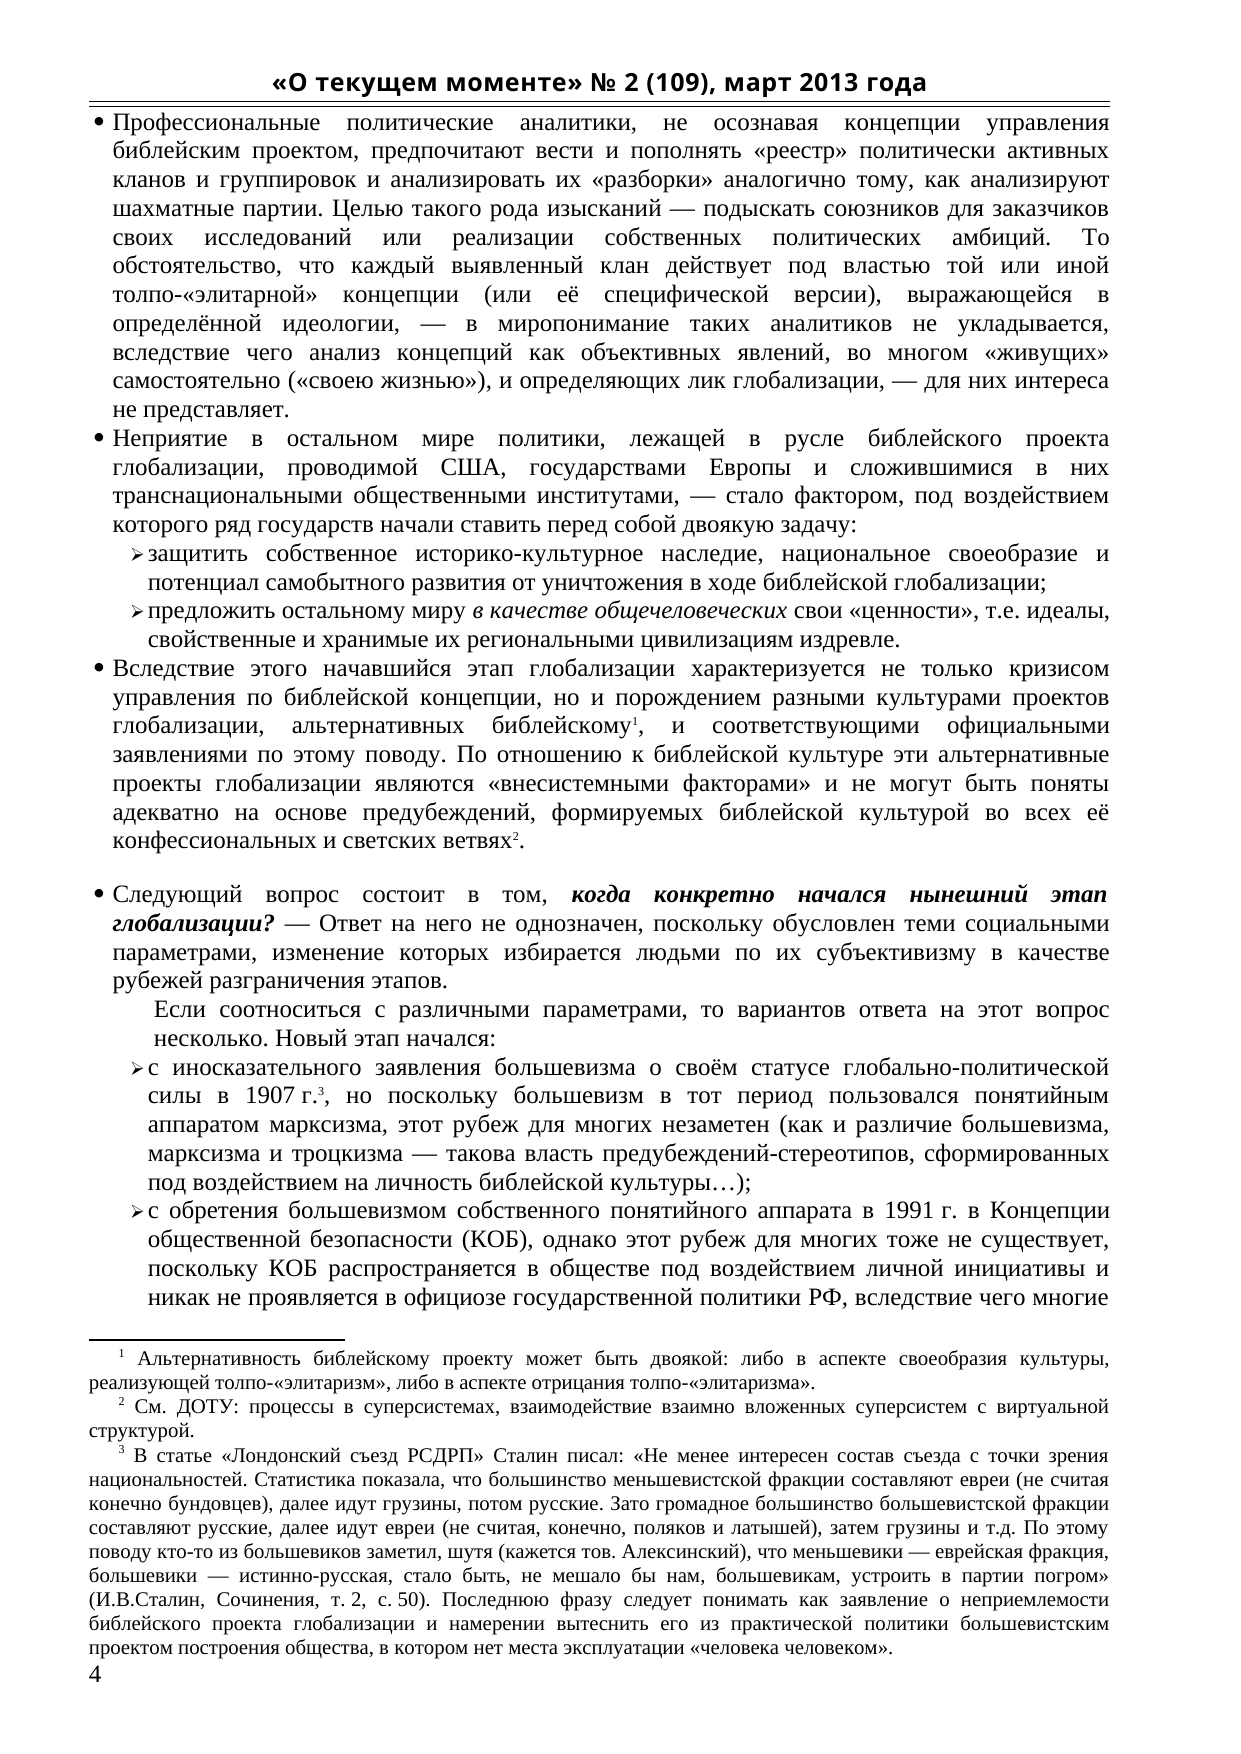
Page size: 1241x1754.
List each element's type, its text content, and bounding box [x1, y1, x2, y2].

list Альтернативность библейскому проекту может быть двоякой: либо в аспекте своеобразия культуры, реализующей толпо-«элитаризм», либо в аспекте отрицания толпо-«элитаризма». [89, 1346, 1110, 1394]
list с иносказательного заявления большевизма о своём статусе глобально-политической силы в 1907 г., но поскольку большевизм в тот период пользовался понятийным аппаратом марксизма, этот рубеж для многих незаметен (как и различие большевизма, марксизма и троцкизма — такова власть предубеждений-стереотипов, сформированных под воздействием на личность библейской культуры…); [130, 1052, 1110, 1195]
list Профессиональные политические аналитики, не осознавая концепции управления библейским проектом, предпочитают вести и пополнять «реестр» политически активных кланов и группировок и анализировать их «разборки» аналогично тому, как анализируют шахматные партии. Целью такого рода изысканий — подыскать союзников для заказчиков своих исследований или реализации собственных политических амбиций. То обстоятельство, что каждый выявленный клан действует под властью той или иной толпо-«элитарной» концепции (или её специфической версии), выражающейся в определённой идеологии, — в миропонимание таких аналитиков не укладывается, вследствие чего анализ концепций как объективных явлений, во многом «живущих» самостоятельно («своею жизнью»), и определяющих лик глобализации, — для них интереса не представляет. [94, 107, 1110, 423]
list Вследствие этого начавшийся этап глобализации характеризуется не только кризисом управления по библейской концепции, но и порождением разными культурами проектов глобализации, альтернативных библейскому, и соответствующими официальными заявлениями по этому поводу. По отношению к библейской культуре эти альтернативные проекты глобализации являются «внесистемными факторами» и не могут быть поняты адекватно на основе предубеждений, формируемых библейской культурой во всех её конфессиональных и светских ветвях. [94, 653, 1110, 854]
list Если соотноситься с различными параметрами, то вариантов ответа на этот вопрос несколько. Новый этап начался: [136, 994, 1110, 1052]
list Неприятие в остальном мире политики, лежащей в русле библейского проекта глобализации, проводимой США, государствами Европы и сложившимися в них транснациональными общественными институтами, — стало фактором, под воздействием которого ряд государств начали ставить перед собой двоякую задачу: [94, 423, 1110, 538]
list Следующий вопрос состоит в том, когда конкретно начался нынешний этап глобализации? — Ответ на него не однозначен, поскольку обусловлен теми социальными параметрами, изменение которых избирается людьми по их субъективизму в качестве рубежей разграничения этапов. [94, 879, 1110, 994]
list В статье «Лондонский съезд РСДРП» Сталин писал: «Не менее интересен состав съезда с точки зрения национальностей. Статистика показала, что большинство меньшевистской фракции составляют евреи (не считая конечно бундовцев), далее идут грузины, потом русские. Зато громадное большинство большевистской фракции составляют русские, далее идут евреи (не считая, конечно, поляков и латышей), затем грузины и т.д. По этому поводу кто-то из большевиков заметил, шутя (кажется тов. Алексинский), что меньшевики — еврейская фракция, большевики — истинно-русская, стало быть, не мешало бы нам, большевикам, устроить в партии погром» (И.В.Сталин, Сочинения, т. 2, с. 50). Последнюю фразу следует понимать как заявление о неприемлемости библейского проекта глобализации и намерении вытеснить его из практической политики большевистским проектом построения общества, в котором нет места эксплуатации «человека человеком». [89, 1442, 1110, 1659]
list См. ДОТУ: процессы в суперсистемах, взаимодействие взаимно вложенных суперсистем с виртуальной структурой. [89, 1394, 1110, 1442]
list предложить остальному миру в качестве общечеловеческих свои «ценности», т.е. идеалы, свойственные и хранимые их региональными цивилизациям издревле. [130, 595, 1110, 653]
list защитить собственное историко-культурное наследие, национальное своеобразие и потенциал самобытного развития от уничтожения в ходе библейской глобализации; [130, 538, 1110, 595]
list с обретения большевизмом собственного понятийного аппарата в 1991 г. в Концепции общественной безопасности (КОБ), однако этот рубеж для многих тоже не существует, поскольку КОБ распространяется в обществе под воздействием личной инициативы и никак не проявляется в официозе государственной политики РФ, вследствие чего многие [130, 1195, 1110, 1310]
